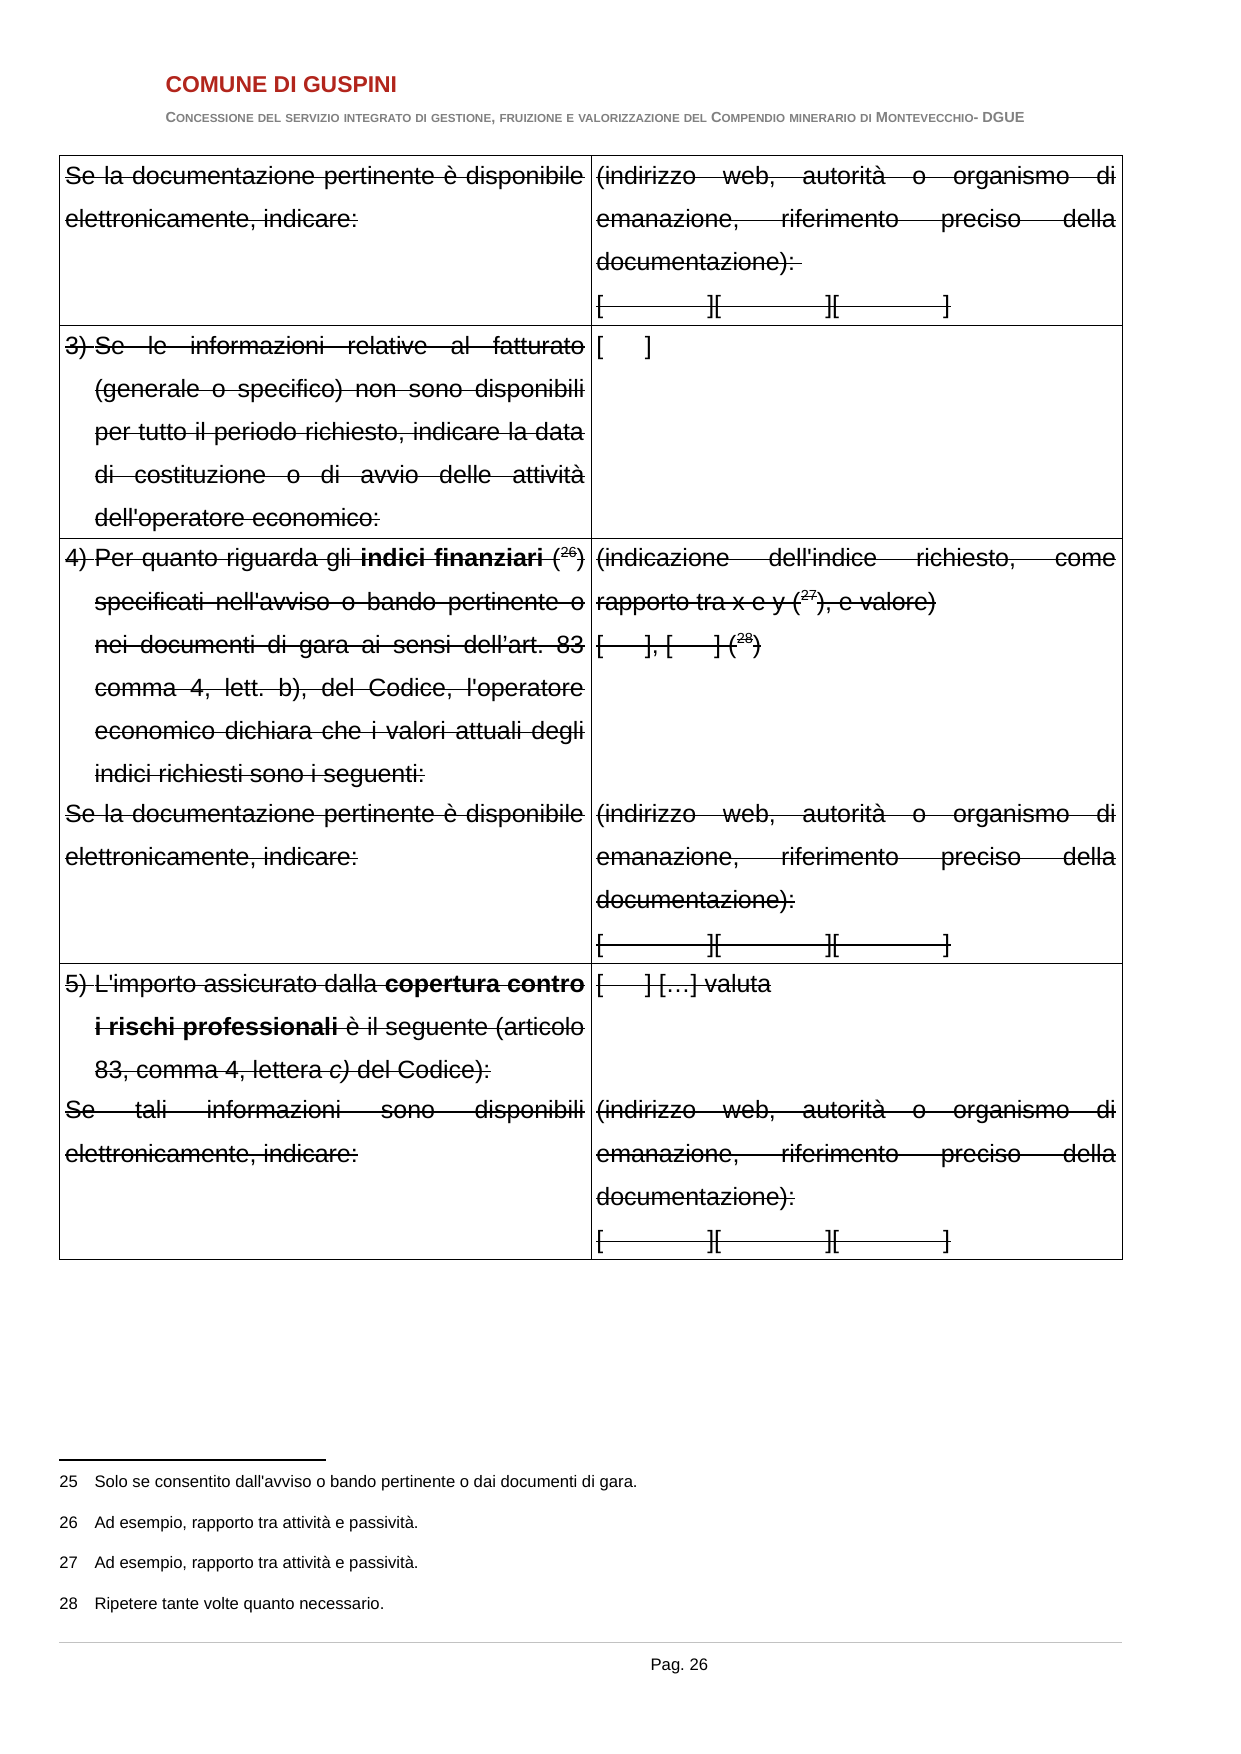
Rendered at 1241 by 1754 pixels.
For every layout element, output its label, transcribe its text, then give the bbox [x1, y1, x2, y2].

table_cell Se le informazioni relative al fatturato (generale o specifico) non sono disponibili per tutto il periodo richiesto, indicare la data di costituzione o di avvio delle attività dell'operatore economico: [60, 326, 591, 538]
table_cell Se la documentazione pertinente è disponibile elettronicamente, indicare: [60, 156, 591, 325]
table_cell L'importo assicurato dalla copertura contro i rischi professionali è il seguente (articolo 83, comma 4, lettera c) del Codice): [60, 964, 591, 1090]
table_cell [ ] [592, 326, 1122, 538]
table_cell [ ] […] valuta [592, 964, 1122, 1090]
table_cell (indicazione dell'indice richiesto, come rapporto tra x e y (), e valore) [ ], [ ] () [592, 539, 1122, 793]
table_cell (indirizzo web, autorità o organismo di emanazione, riferimento preciso della documentazione): [ ][ ][ ] [592, 794, 1122, 963]
table_cell (indirizzo web, autorità o organismo di emanazione, riferimento preciso della documentazione): [ ][ ][ ] [592, 156, 1122, 325]
table_cell Se tali informazioni sono disponibili elettronicamente, indicare: [60, 1090, 591, 1259]
table_cell Se la documentazione pertinente è disponibile elettronicamente, indicare: [60, 794, 591, 963]
table_cell (indirizzo web, autorità o organismo di emanazione, riferimento preciso della documentazione): [ ][ ][ ] [592, 1090, 1122, 1259]
table_cell Per quanto riguarda gli indici finanziari () specificati nell'avviso o bando pertinente o nei documenti di gara ai sensi dell’art. 83 comma 4, lett. b), del Codice, l'operatore economico dichiara che i valori attuali degli indici richiesti sono i seguenti: [60, 539, 591, 793]
